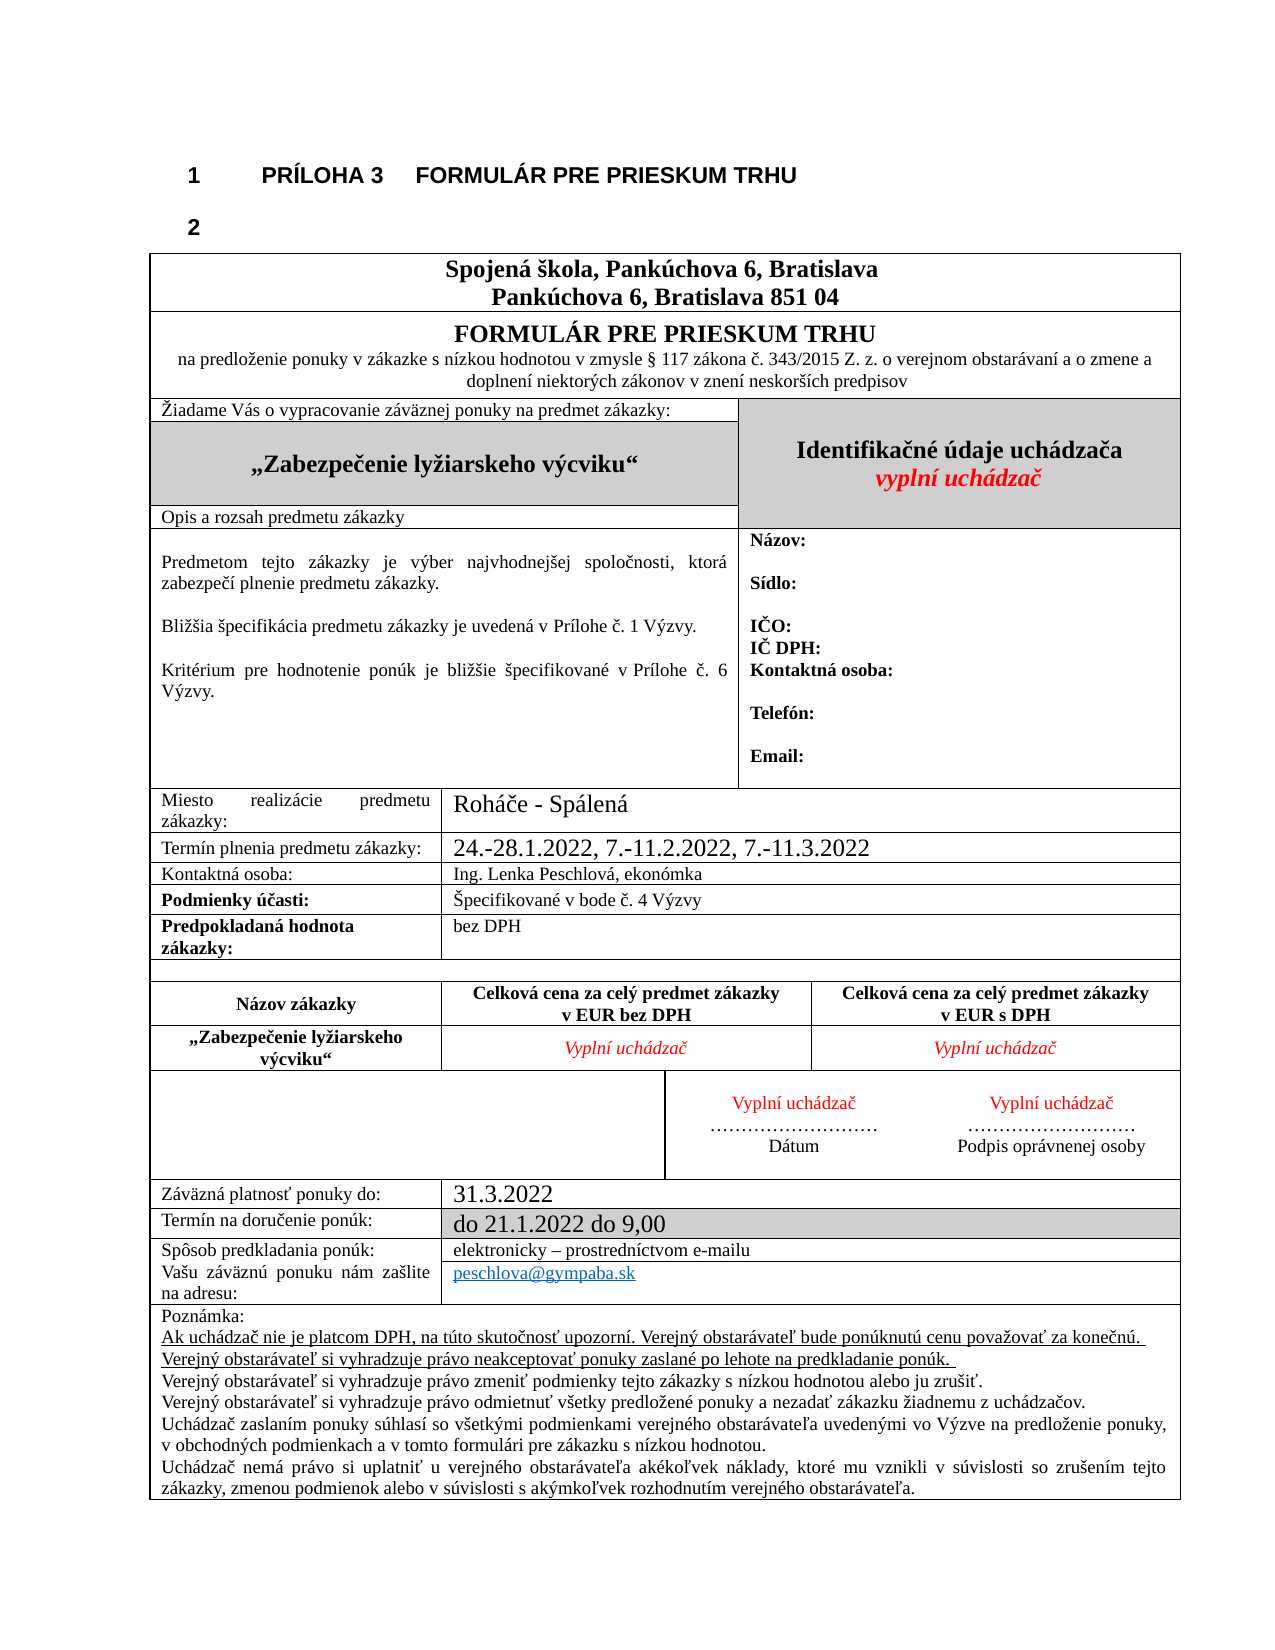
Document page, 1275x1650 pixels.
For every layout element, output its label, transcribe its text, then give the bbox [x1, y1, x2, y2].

table_cell Celková cena za celý predmet zákazky v EUR s DPH [812, 982, 1180, 1025]
table_cell Roháče - Spálená [442, 789, 1180, 832]
table_cell Názov zákazky [151, 982, 441, 1025]
table_cell Vyplní uchádzač [812, 1026, 1180, 1069]
subtitle Príloha 3 FORMULÁR PRE PRIESKUM TRHU [187, 162, 1125, 189]
table_cell Vyplní uchádzač ……………………… Dátum [666, 1071, 922, 1178]
table_cell „Zabezpečenie lyžiarskeho výcviku“ [151, 1026, 441, 1069]
table_cell Predmetom tejto zákazky je výber najvhodnejšej spoločnosti, ktorá zabezpečí plnenie predmetu zákazky. Bližšia špecifikácia predmetu zákazky je uvedená v Prílohe č. 1 Výzvy. Kritérium pre hodnotenie ponúk je bližšie špecifikované v Prílohe č. 6 Výzvy. [151, 529, 738, 788]
table_cell do 21.1.2022 do 9,00 [442, 1209, 1180, 1238]
table_cell Podmienky účasti: [151, 885, 441, 914]
table_cell „Zabezpečenie lyžiarskeho výcviku“ [151, 422, 738, 505]
table_cell bez DPH [442, 915, 1180, 958]
table_cell Identifikačné údaje uchádzača vyplní uchádzač [739, 399, 1180, 528]
table_cell Spôsob predkladania ponúk: Vašu záväznú ponuku nám zašlite na adresu: [151, 1239, 441, 1304]
table_cell Celková cena za celý predmet zákazky v EUR bez DPH [442, 982, 811, 1025]
table_cell FORMULÁR PRE PRIESKUM TRHU na predloženie ponuky v zákazke s nízkou hodnotou v zmysle § 117 zákona č. 343/2015 Z. z. o verejnom obstarávaní a o zmene a doplnení niektorých zákonov v znení neskorších predpisov [151, 312, 1180, 398]
table_cell Termín na doručenie ponúk: [151, 1209, 441, 1238]
table_cell Vyplní uchádzač ……………………… Podpis oprávnenej osoby [923, 1071, 1180, 1178]
table_cell Ing. Lenka Peschlová, ekonómka [442, 863, 1180, 884]
table_cell elektronicky – prostredníctvom e-mailu [442, 1239, 1180, 1261]
table_cell Opis a rozsah predmetu zákazky [151, 506, 738, 528]
table_cell Názov: Sídlo: IČO: IČ DPH: Kontaktná osoba: Telefón: Email: [739, 529, 1180, 788]
table_cell Špecifikované v bode č. 4 Výzvy [442, 885, 1180, 914]
table_cell Termín plnenia predmetu zákazky: [151, 833, 441, 862]
table_cell 31.3.2022 [442, 1180, 1180, 1208]
table_cell Miesto realizácie predmetu zákazky: [151, 789, 441, 832]
table_cell Záväzná platnosť ponuky do: [151, 1180, 441, 1208]
table_cell [151, 1071, 664, 1178]
table_cell 24.-28.1.2022, 7.-11.2.2022, 7.-11.3.2022 [442, 833, 1180, 862]
table_cell Kontaktná osoba: [151, 863, 441, 884]
table_header Spojená škola, Pankúchova 6, Bratislava Pankúchova 6, Bratislava 851 04 [151, 254, 1180, 311]
table_cell Poznámka: Ak uchádzač nie je platcom DPH, na túto skutočnosť upozorní. Verejný obstarávateľ bude ponúknutú cenu považovať za konečnú. Verejný obstarávateľ si vyhradzuje právo neakceptovať ponuky zaslané po lehote na predkladanie ponúk. Verejný obstarávateľ si vyhradzuje právo zmeniť podmienky tejto zákazky s nízkou hodnotou alebo ju zrušiť. Verejný obstarávateľ si vyhradzuje právo odmietnuť všetky predložené ponuky a nezadať zákazku žiadnemu z uchádzačov. Uchádzač zaslaním ponuky súhlasí so všetkými podmienkami verejného obstarávateľa uvedenými vo Výzve na predloženie ponuky, v obchodných podmienkach a v tomto formulári pre zákazku s nízkou hodnotou. Uchádzač nemá právo si uplatniť u verejného obstarávateľa akékoľvek náklady, ktoré mu vznikli v súvislosti so zrušením tejto zákazky, zmenou podmienok alebo v súvislosti s akýmkoľvek rozhodnutím verejného obstarávateľa. [151, 1305, 1180, 1499]
table_cell Žiadame Vás o vypracovanie záväznej ponuky na predmet zákazky: [151, 399, 738, 421]
table_cell Predpokladaná hodnota zákazky: [151, 915, 441, 958]
table_cell Vyplní uchádzač [442, 1026, 811, 1069]
table_cell [151, 960, 1180, 981]
table_cell peschlova@gympaba.sk [442, 1262, 1180, 1304]
